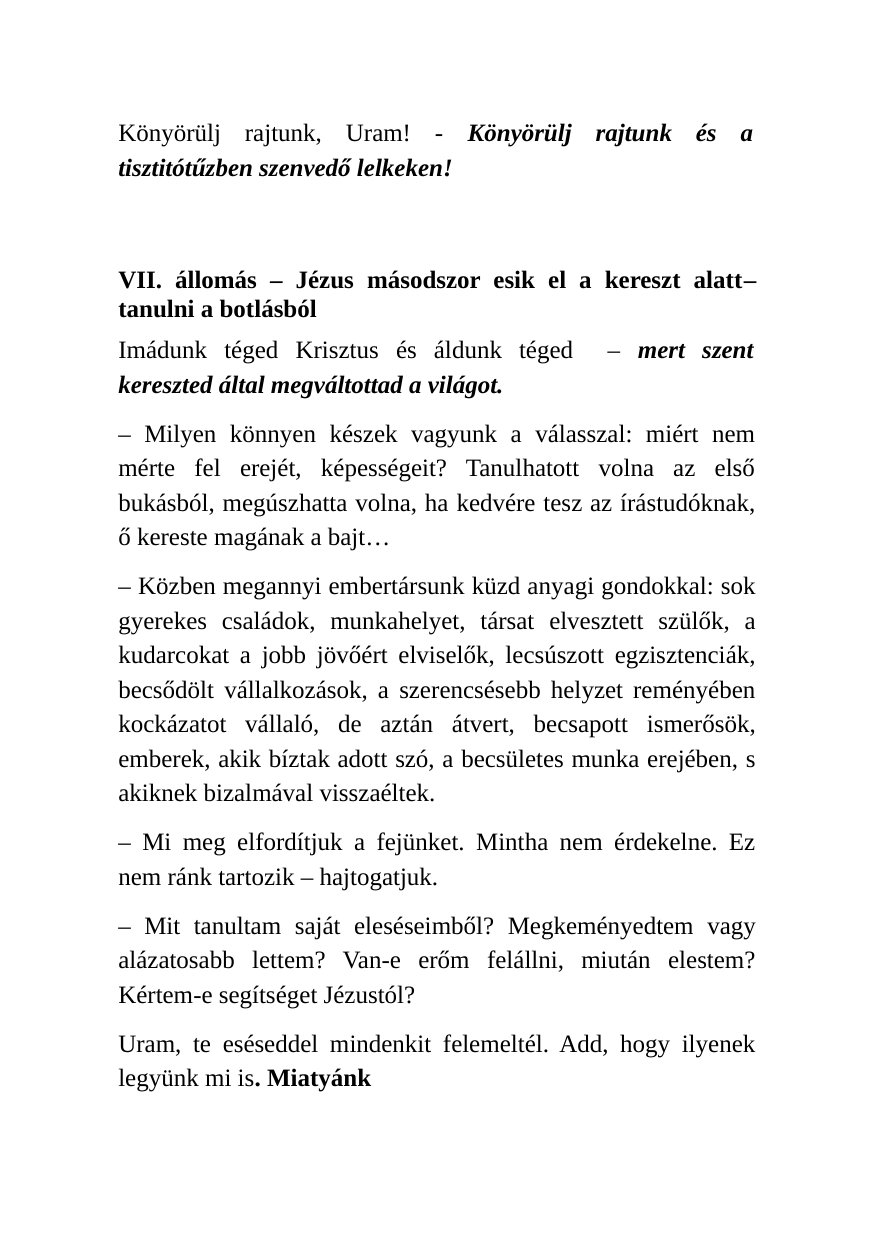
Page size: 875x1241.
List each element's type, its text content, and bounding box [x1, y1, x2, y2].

text – Milyen könnyen készek vagyunk a válasszal: miért nem mérte fel erejét, képességeit? Tanulhatott volna az első bukásból, megúszhatta volna, ha kedvére tesz az írástudóknak, ő kereste magának a bajt… [118, 419, 756, 551]
text Imádunk téged Krisztus és áldunk téged – mert szent kereszted által megváltottad a világot. [118, 335, 756, 398]
text Uram, te eséseddel mindenkit felemeltél. Add, hogy ilyenek legyünk mi is. Miatyánk [118, 1029, 756, 1092]
text – Mit tanultam saját eleséseimből? Megkeményedtem vagy alázatosabb lettem? Van-e erőm felállni, miután elestem? Kértem-e segítséget Jézustól? [118, 911, 756, 1008]
subtitle VII. állomás – Jézus másodszor esik el a kereszt alatt– tanulni a botlásból [118, 265, 756, 323]
text – Közben megannyi embertársunk küzd anyagi gondokkal: sok gyerekes családok, munkahelyet, társat elvesztett szülők, a kudarcokat a jobb jövőért elviselők, lecsúszott egzisztenciák, becsődölt vállalkozások, a szerencsésebb helyzet reményében kockázatot vállaló, de aztán átvert, becsapott ismerősök, emberek, akik bíztak adott szó, a becsületes munka erejében, s akiknek bizalmával visszaéltek. [118, 571, 756, 807]
text – Mi meg elfordítjuk a fejünket. Mintha nem érdekelne. Ez nem ránk tartozik – hajtogatjuk. [118, 827, 756, 891]
text Könyörülj rajtunk, Uram! - Könyörülj rajtunk és a tisztitótűzben szenvedő lelkeken! [118, 118, 756, 181]
